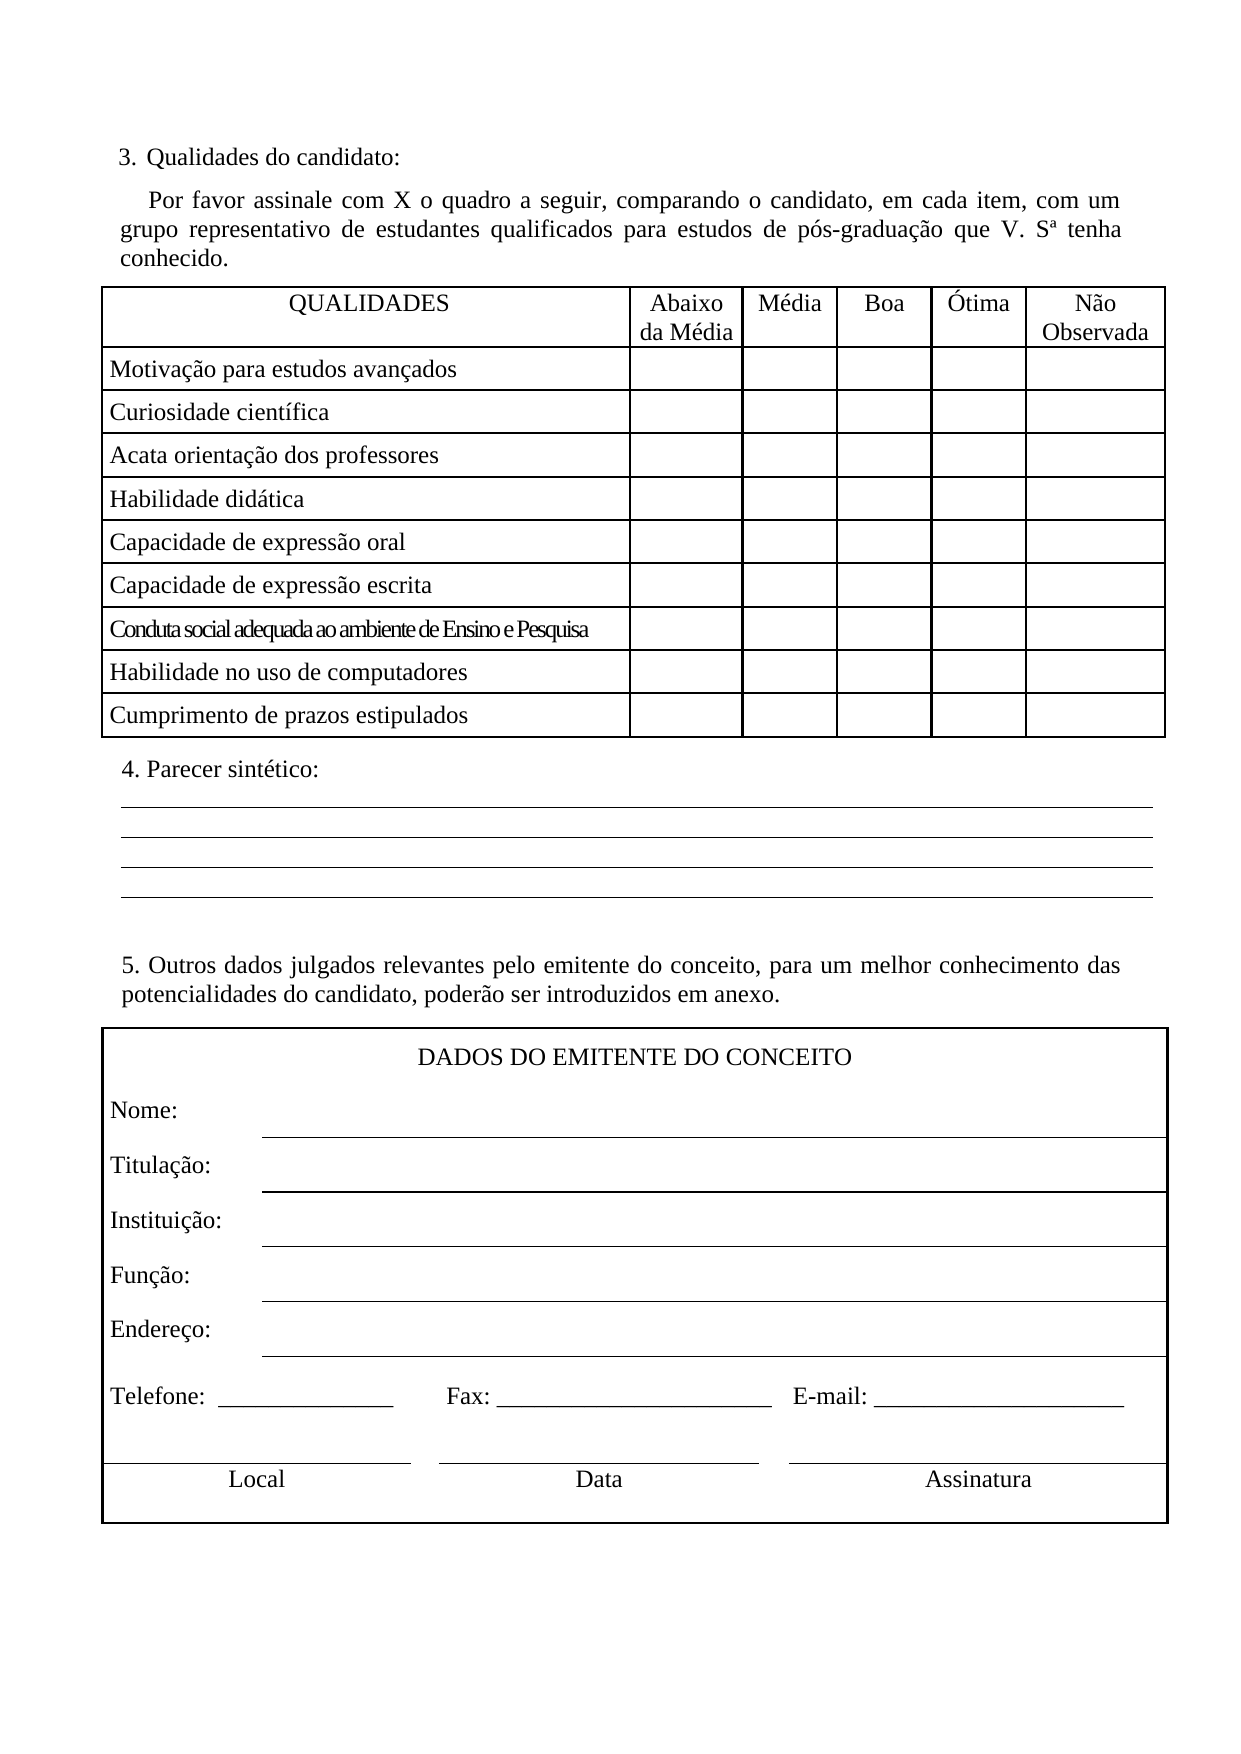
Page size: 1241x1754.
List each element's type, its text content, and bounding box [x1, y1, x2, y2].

table_cell [744, 694, 836, 736]
table_cell Instituição: [104, 1191, 262, 1246]
table_cell [789, 1493, 1166, 1522]
table_cell E-mail: ____________________ [785, 1369, 1166, 1423]
table_cell Capacidade de expressão escrita [103, 564, 629, 606]
table_cell [744, 478, 836, 519]
table_cell Função: [104, 1246, 262, 1301]
table_cell [789, 1435, 1166, 1463]
table_cell [838, 478, 930, 519]
text 3. Qualidades do candidato: [118, 142, 1122, 171]
table_cell Endereço: [104, 1301, 262, 1356]
table_cell [838, 608, 930, 649]
table_cell [631, 694, 741, 736]
table_cell [411, 1493, 439, 1522]
table_cell [838, 391, 930, 432]
table_cell [631, 521, 741, 562]
table_cell [631, 651, 741, 692]
table_cell [1027, 651, 1164, 692]
table_cell Fax: ______________________ [439, 1369, 785, 1423]
table_cell [838, 521, 930, 562]
table_cell [439, 1493, 759, 1522]
table_cell [631, 478, 741, 519]
table_cell [121, 808, 1152, 837]
table_cell [104, 1356, 262, 1369]
table_cell [411, 1463, 439, 1493]
table_cell [121, 868, 1152, 897]
table_header Não Observada [1027, 288, 1164, 346]
table_cell Telefone: ______________ [104, 1369, 439, 1423]
table_cell [838, 564, 930, 606]
table_cell [744, 391, 836, 432]
table_header [121, 783, 1152, 807]
table_cell [759, 1463, 789, 1493]
table_header Boa [838, 288, 930, 346]
table_cell [262, 1083, 1166, 1137]
table_cell [631, 608, 741, 649]
table_cell [759, 1493, 789, 1522]
table_cell [631, 391, 741, 432]
table_cell [1027, 434, 1164, 476]
table_cell [838, 434, 930, 476]
table_cell Assinatura [789, 1464, 1166, 1493]
table_header Abaixo da Média [631, 288, 741, 346]
table_cell [933, 478, 1025, 519]
table_cell [262, 1247, 1166, 1301]
table_cell Motivação para estudos avançados [103, 348, 629, 389]
table_cell [1027, 478, 1164, 519]
table_cell [933, 348, 1025, 389]
table_cell Curiosidade científica [103, 391, 629, 432]
table_cell [104, 1423, 1166, 1434]
table_cell Data [439, 1464, 759, 1493]
table_cell [759, 1435, 789, 1463]
table_cell [262, 1138, 1166, 1191]
table_cell Nome: [104, 1083, 262, 1137]
table_header Média [744, 288, 836, 346]
table_cell [838, 348, 930, 389]
table_cell [262, 1302, 1166, 1356]
table_cell [631, 564, 741, 606]
table_cell [121, 898, 1152, 926]
table_cell [631, 348, 741, 389]
table_cell [104, 1435, 411, 1463]
table_header DADOS DO EMITENTE DO CONCEITO [104, 1029, 1166, 1083]
table_cell [744, 651, 836, 692]
table_cell [1027, 391, 1164, 432]
table_cell [933, 694, 1025, 736]
table_cell [262, 1357, 1166, 1369]
table_cell [933, 521, 1025, 562]
table_cell Titulação: [104, 1137, 262, 1191]
table_cell [744, 564, 836, 606]
table_cell Habilidade no uso de computadores [103, 651, 629, 692]
table_cell [744, 608, 836, 649]
table_cell [1027, 521, 1164, 562]
text Por favor assinale com X o quadro a seguir, comparando o candidato, em cada item, com um grupo representativo de estudantes qualificados para estudos de pós-graduação que V. Sª tenha conhecido. [120, 185, 1122, 272]
table_cell [104, 1493, 411, 1522]
table_cell [744, 521, 836, 562]
table_cell Cumprimento de prazos estipulados [103, 694, 629, 736]
table_cell [933, 434, 1025, 476]
table_header Ótima [933, 288, 1025, 346]
table_cell Conduta social adequada ao ambiente de Ensino e Pesquisa [103, 608, 629, 649]
table_cell [933, 651, 1025, 692]
text 4. Parecer sintético: [121, 754, 1122, 783]
table_cell [631, 434, 741, 476]
table_header QUALIDADES [103, 288, 629, 346]
table_cell [744, 348, 836, 389]
table_cell Capacidade de expressão oral [103, 521, 629, 562]
table_cell [121, 838, 1152, 867]
table_cell [933, 391, 1025, 432]
text 5. Outros dados julgados relevantes pelo emitente do conceito, para um melhor conhecimento das potencialidades do candidato, poderão ser introduzidos em anexo. [121, 950, 1122, 1008]
table_cell [439, 1435, 759, 1463]
table_cell [838, 694, 930, 736]
table_cell [744, 434, 836, 476]
table_cell [411, 1435, 439, 1463]
table_cell [1027, 694, 1164, 736]
table_cell Acata orientação dos professores [103, 434, 629, 476]
table_cell [838, 651, 930, 692]
table_cell [1027, 564, 1164, 606]
table_cell [933, 608, 1025, 649]
table_cell [262, 1193, 1166, 1246]
table_cell [1027, 348, 1164, 389]
table_cell Local [104, 1464, 411, 1493]
table_cell Habilidade didática [103, 478, 629, 519]
table_cell [1027, 608, 1164, 649]
table_cell [933, 564, 1025, 606]
